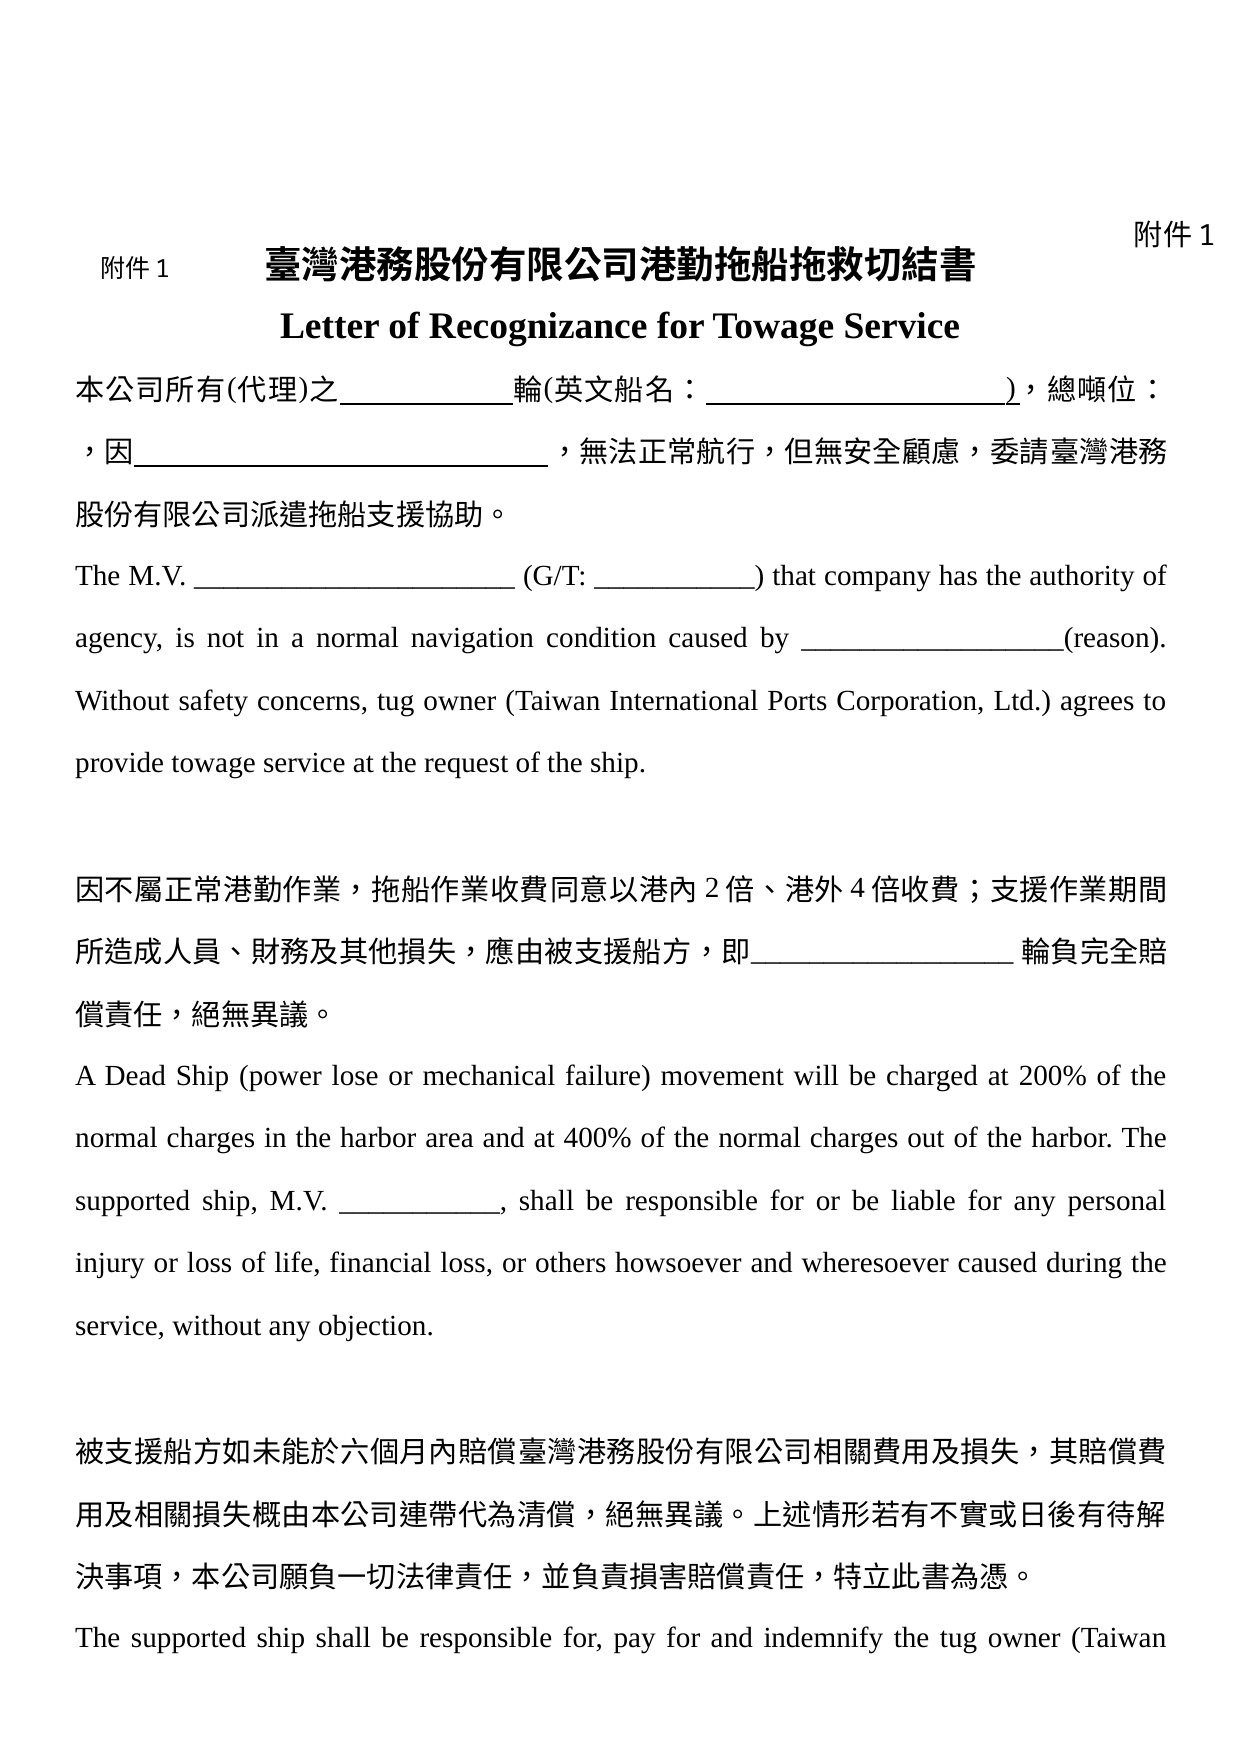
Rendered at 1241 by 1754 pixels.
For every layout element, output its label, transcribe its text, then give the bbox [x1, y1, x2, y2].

text The M.V. ______________________ (G/T: ___________) that company has the authority of agency, is not in a normal navigation condition caused by __________________(reason). Without safety concerns, tug owner (Taiwan International Ports Corporation, Ltd.) agrees to provide towage service at the request of the ship. [75, 533, 1168, 783]
text A Dead Ship (power lose or mechanical failure) movement will be charged at 200% of the normal charges in the harbor area and at 400% of the normal charges out of the harbor. The supported ship, M.V. ___________, shall be responsible for or be liable for any personal injury or loss of life, financial loss, or others howsoever and wheresoever caused during the service, without any objection. [75, 1033, 1168, 1346]
text 附件1 [1124, 211, 1225, 252]
text The supported ship shall be responsible for, pay for and indemnify the tug owner (Taiwan [75, 1596, 1168, 1658]
text 臺灣港務股份有限公司港勤拖船拖救切結書 [75, 203, 1240, 307]
text 被支援船方如未能於六個月內賠償臺灣港務股份有限公司相關費用及損失，其賠償費用及相關損失概由本公司連帶代為清償，絕無異議。上述情形若有不實或日後有待解決事項，本公司願負一切法律責任，並負責損害賠償責任，特立此書為憑。 [75, 1408, 1168, 1596]
text 因不屬正常港勤作業，拖船作業收費同意以港內2倍、港外4倍收費；支援作業期間所造成人員、財務及其他損失，應由被支援船方，即__________________ 輪負完全賠償責任，絕無異議。 [75, 846, 1168, 1033]
text Letter of Recognizance for Towage Service [75, 283, 1165, 346]
text 本公司所有(代理)之 輪(英文船名： )，總噸位： ，因 ，無法正常航行，但無安全顧慮，委請臺灣港務股份有限公司派遣拖船支援協助。 [75, 346, 1168, 533]
text 附件1 [100, 248, 180, 284]
